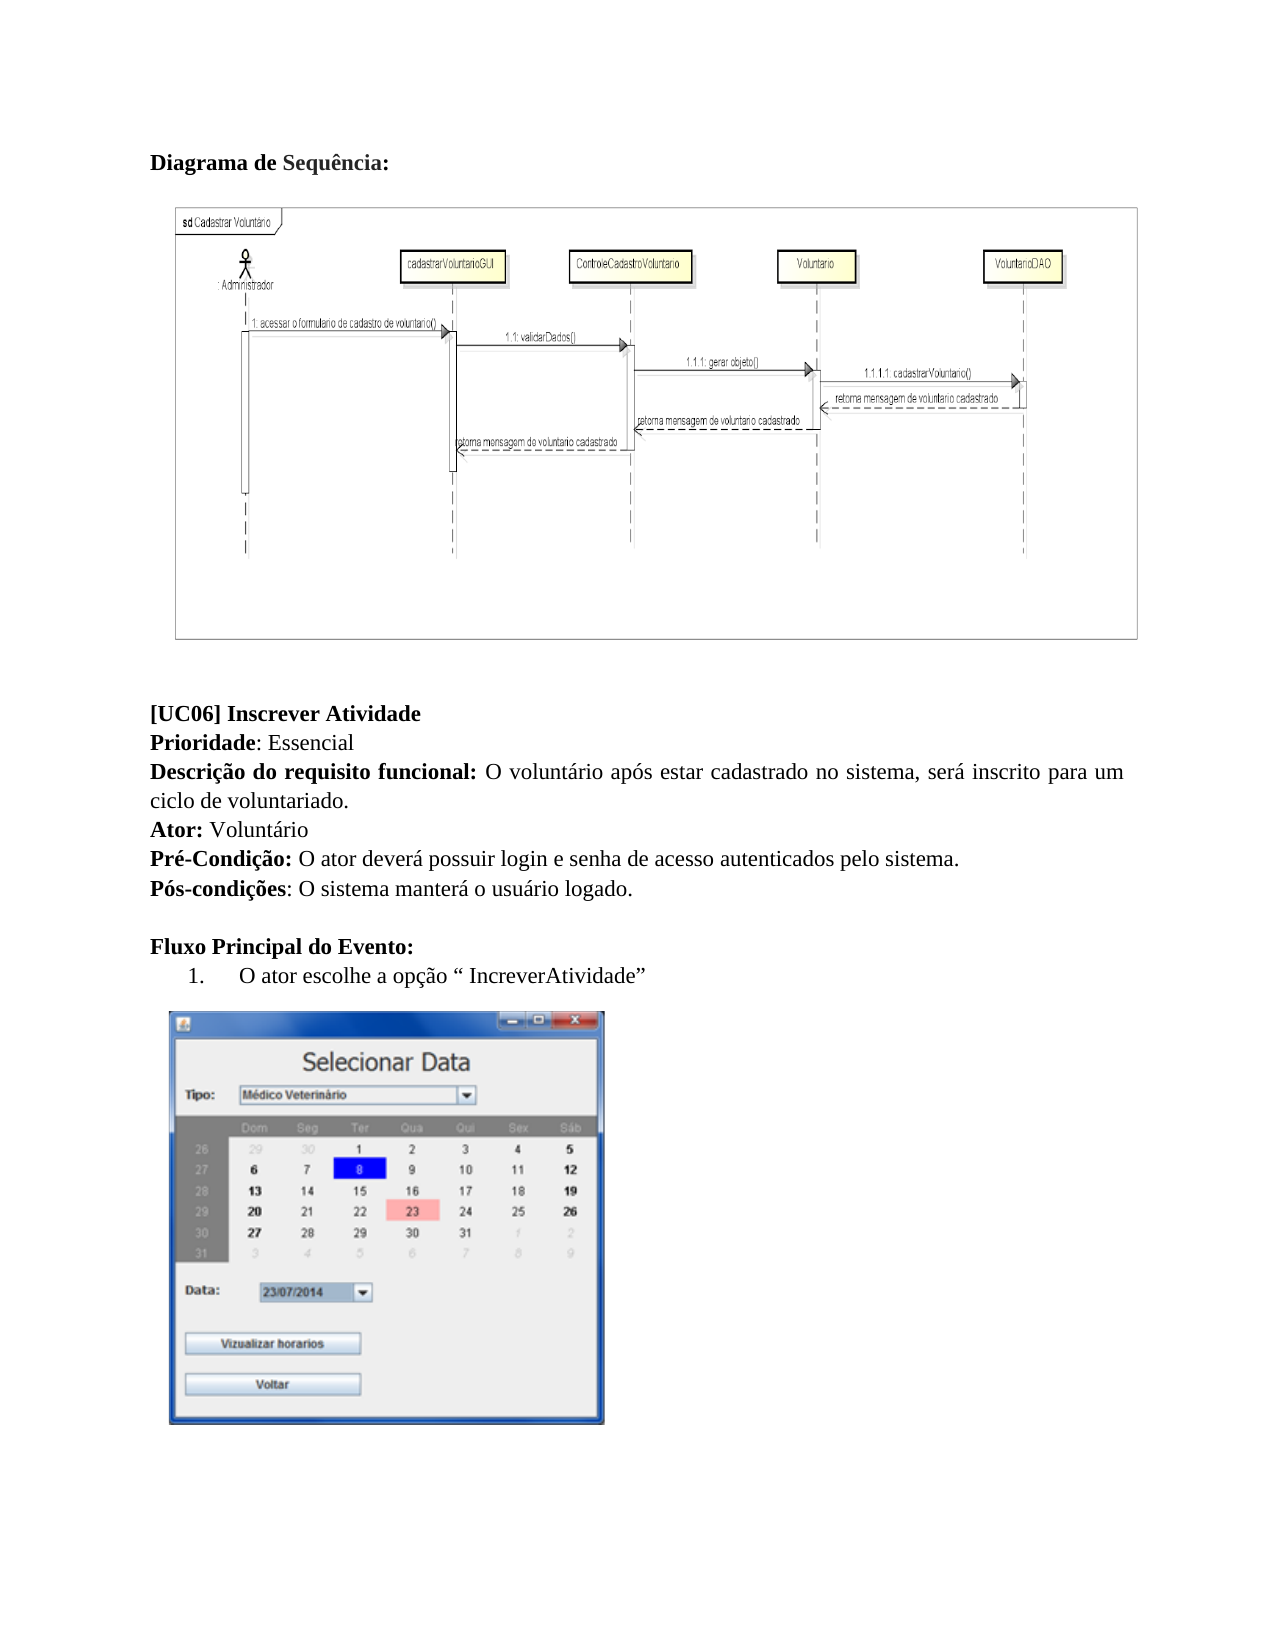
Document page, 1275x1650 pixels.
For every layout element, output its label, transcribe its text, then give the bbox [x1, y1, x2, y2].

text Descrição do requisito funcional: O voluntário após estar cadastrado no sistema, será inscrito para um ciclo de voluntariado. [150, 759, 1125, 813]
picture [168, 197, 1144, 649]
text [UC06] Inscrever Atividade [150, 701, 1125, 726]
text Pós-condições: O sistema manterá o usuário logado. [150, 876, 1125, 901]
text Prioridade: Essencial [150, 730, 1125, 755]
picture [168, 1011, 605, 1425]
text Fluxo Principal do Evento: [150, 934, 1125, 959]
text Diagrama de Sequência: [150, 150, 1125, 175]
text 1. O ator escolhe a opção “ IncreverAtividade” [187, 963, 1125, 988]
text Ator: Voluntário [150, 817, 1125, 843]
text Pré-Condição: O ator deverá possuir login e senha de acesso autenticados pelo sistema. [150, 846, 1125, 872]
